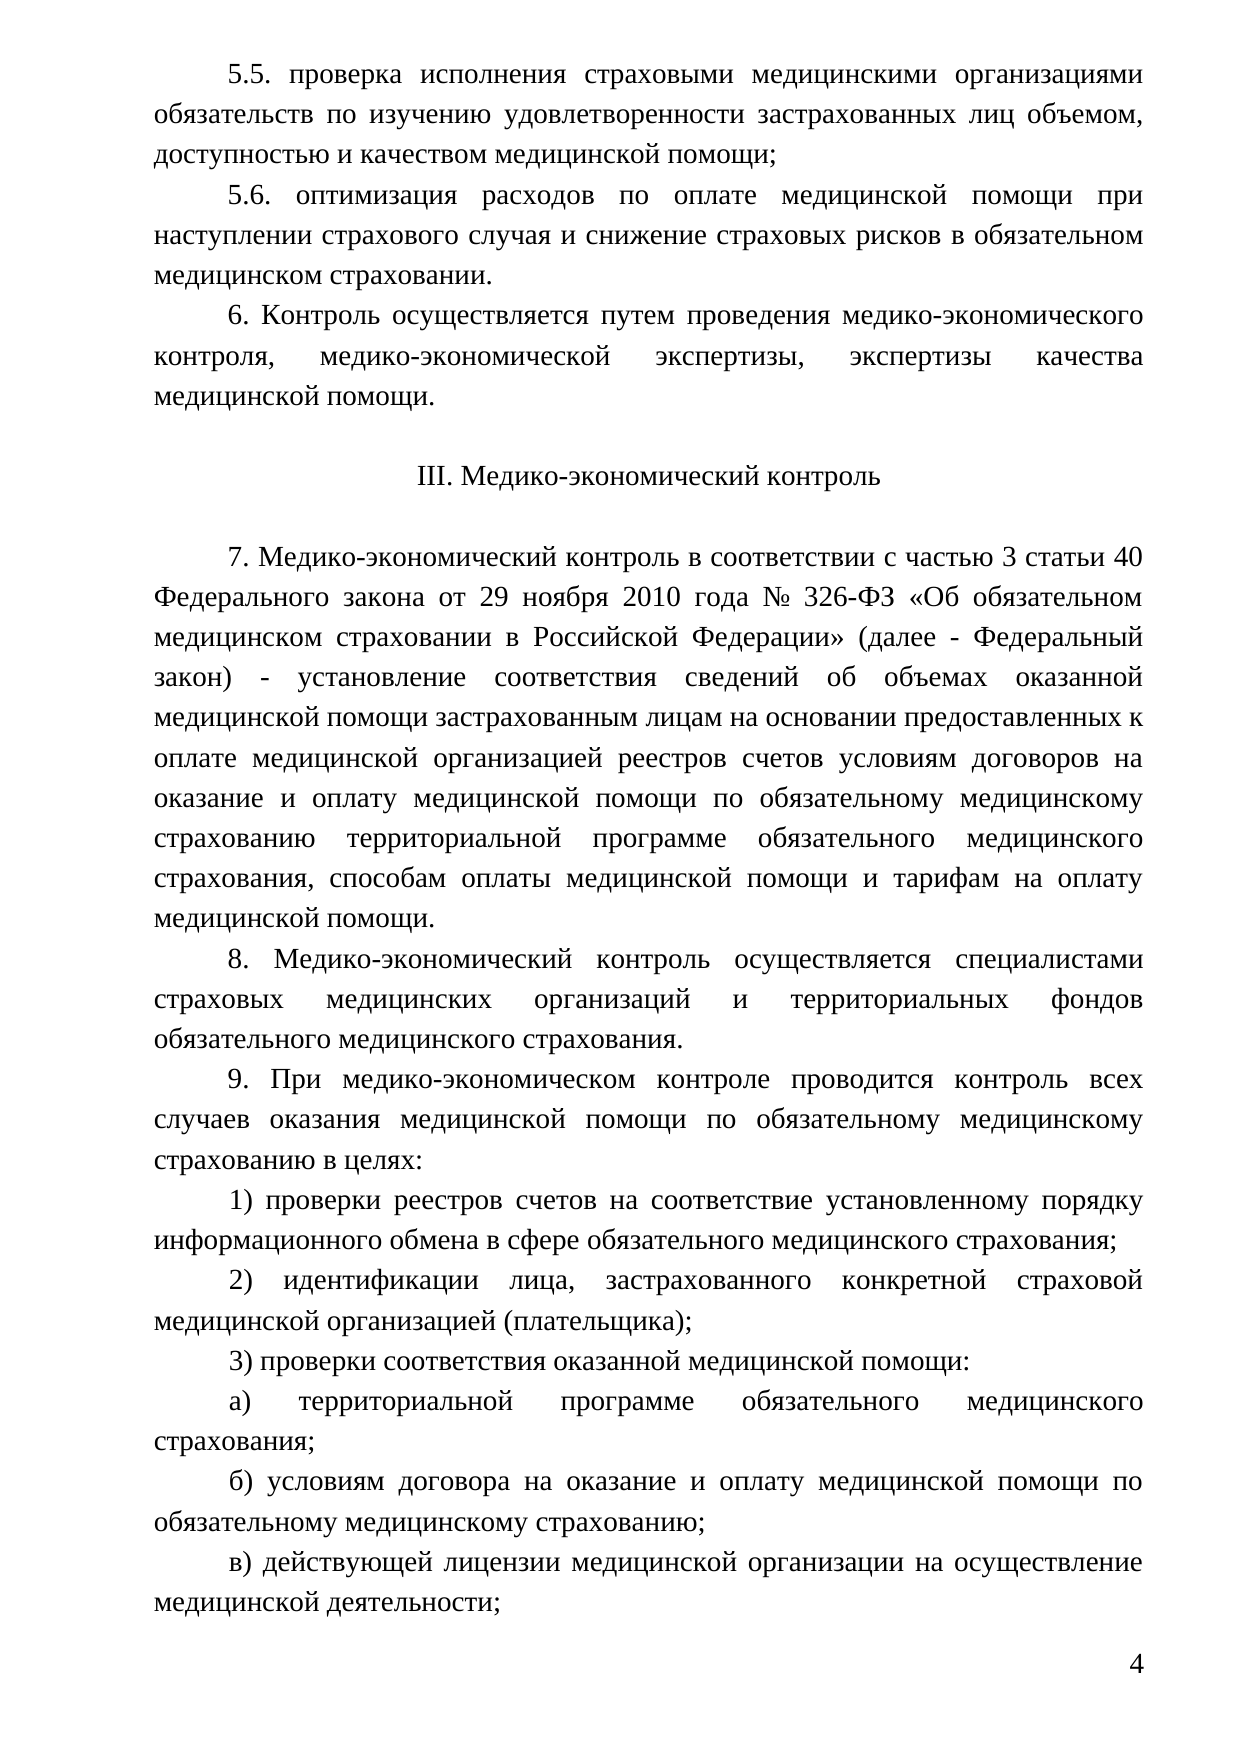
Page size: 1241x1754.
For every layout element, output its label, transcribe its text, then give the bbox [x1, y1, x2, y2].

text 1) проверки реестров счетов на соответствие установленному порядку информационного обмена в сфере обязательного медицинского страхования; [153, 1182, 1144, 1256]
text 8. Медико-экономический контроль осуществляется специалистами страховых медицинских организаций и территориальных фондов обязательного медицинского страхования. [153, 941, 1144, 1055]
text 5.6. оптимизация расходов по оплате медицинской помощи при наступлении страхового случая и снижение страховых рисков в обязательном медицинском страховании. [153, 177, 1144, 291]
text 5.5. проверка исполнения страховыми медицинскими организациями обязательств по изучению удовлетворенности застрахованных лиц объемом, доступностью и качеством медицинской помощи; [153, 56, 1144, 170]
text 7. Медико-экономический контроль в соответствии с частью 3 статьи 40 Федерального закона от 29 ноября 2010 года № 326-ФЗ «Об обязательном медицинском страховании в Российской Федерации» (далее - Федеральный закон) - установление соответствия сведений об объемах оказанной медицинской помощи застрахованным лицам на основании предоставленных к оплате медицинской организацией реестров счетов условиям договоров на оказание и оплату медицинской помощи по обязательному медицинскому страхованию территориальной программе обязательного медицинского страхования, способам оплаты медицинской помощи и тарифам на оплату медицинской помощи. [153, 539, 1144, 934]
text 2) идентификации лица, застрахованного конкретной страховой медицинской организацией (плательщика); [153, 1262, 1144, 1336]
text 6. Контроль осуществляется путем проведения медико-экономического контроля, медико-экономической экспертизы, экспертизы качества медицинской помощи. [153, 297, 1144, 411]
text в) действующей лицензии медицинской организации на осуществление медицинской деятельности; [153, 1544, 1144, 1618]
text а) территориальной программе обязательного медицинского страхования; [153, 1383, 1144, 1457]
text 9. При медико-экономическом контроле проводится контроль всех случаев оказания медицинской помощи по обязательному медицинскому страхованию в целях: [153, 1061, 1144, 1175]
text 3) проверки соответствия оказанной медицинской помощи: [153, 1343, 1144, 1376]
text б) условиям договора на оказание и оплату медицинской помощи по обязательному медицинскому страхованию; [153, 1463, 1144, 1537]
text III. Медико-экономический контроль [153, 458, 1144, 492]
